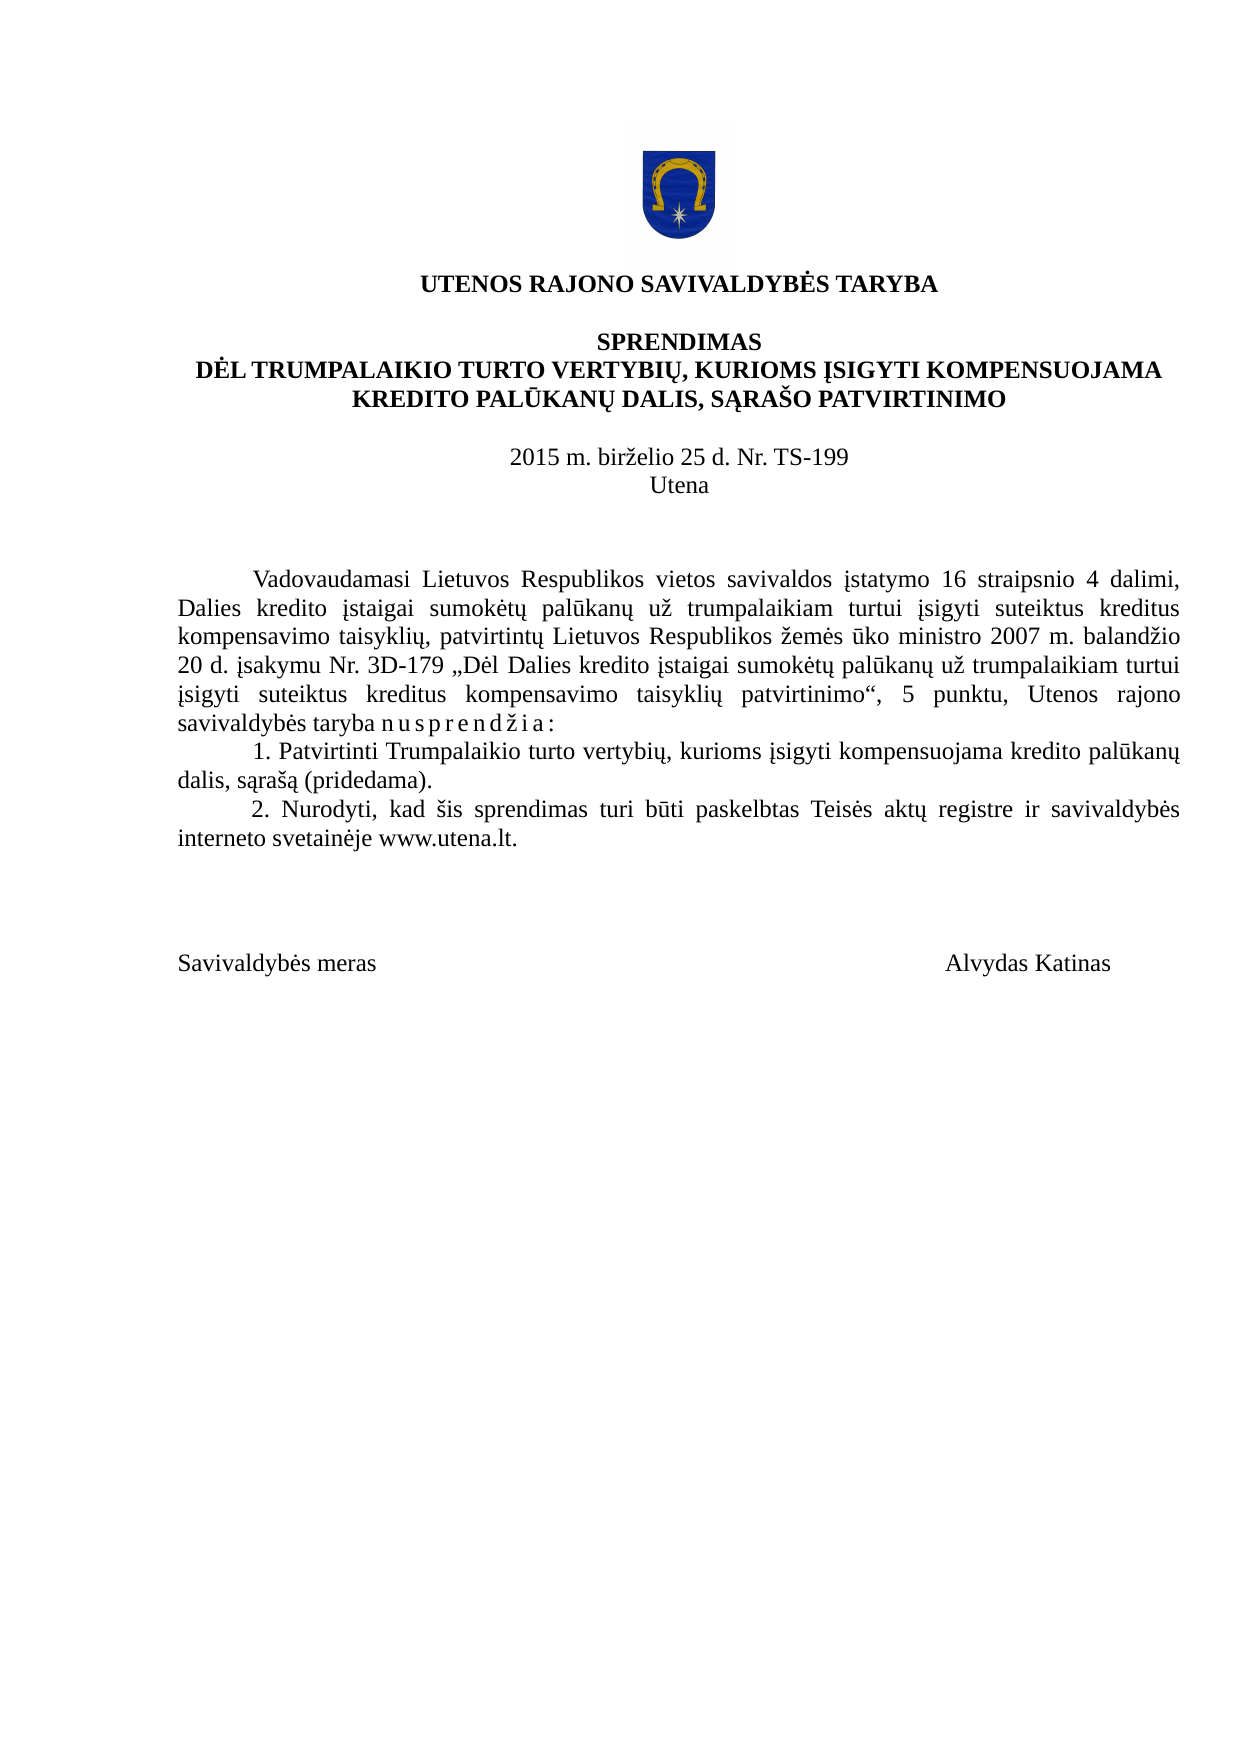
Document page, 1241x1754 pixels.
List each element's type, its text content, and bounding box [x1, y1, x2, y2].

text UTENOS RAJONO SAVIVALDYBĖS TARYBA [177, 269, 1181, 298]
text Utena [177, 470, 1181, 499]
text 1. Patvirtinti Trumpalaikio turto vertybių, kurioms įsigyti kompensuojama kredito palūkanų dalis, sąrašą (pridedama). [177, 736, 1181, 794]
text 2015 m. birželio 25 d. Nr. TS-199 [177, 442, 1181, 470]
text DĖL TRUMPALAIKIO TURTO VERTYBIŲ, KURIOMS ĮSIGYTI KOMPENSUOJAMA KREDITO PALŪKANŲ DALIS, SĄRAŠO PATVIRTINIMO [177, 355, 1181, 413]
text SPRENDIMAS [177, 327, 1181, 355]
text Vadovaudamasi Lietuvos Respublikos vietos savivaldos įstatymo 16 straipsnio 4 dalimi, Dalies kredito įstaigai sumokėtų palūkanų už trumpalaikiam turtui įsigyti suteiktus kreditus kompensavimo taisyklių, patvirtintų Lietuvos Respublikos žemės ūko ministro 2007 m. balandžio 20 d. įsakymu Nr. 3D-179 „Dėl Dalies kredito įstaigai sumokėtų palūkanų už trumpalaikiam turtui įsigyti suteiktus kreditus kompensavimo taisyklių patvirtinimo“, 5 punktu, Utenos rajono savivaldybės taryba nusprendžia: [177, 564, 1181, 736]
text 2. Nurodyti, kad šis sprendimas turi būti paskelbtas Teisės aktų registre ir savivaldybės interneto svetainėje www.utena.lt. [177, 794, 1181, 851]
text Savivaldybės meras Alvydas Katinas [177, 948, 1181, 977]
